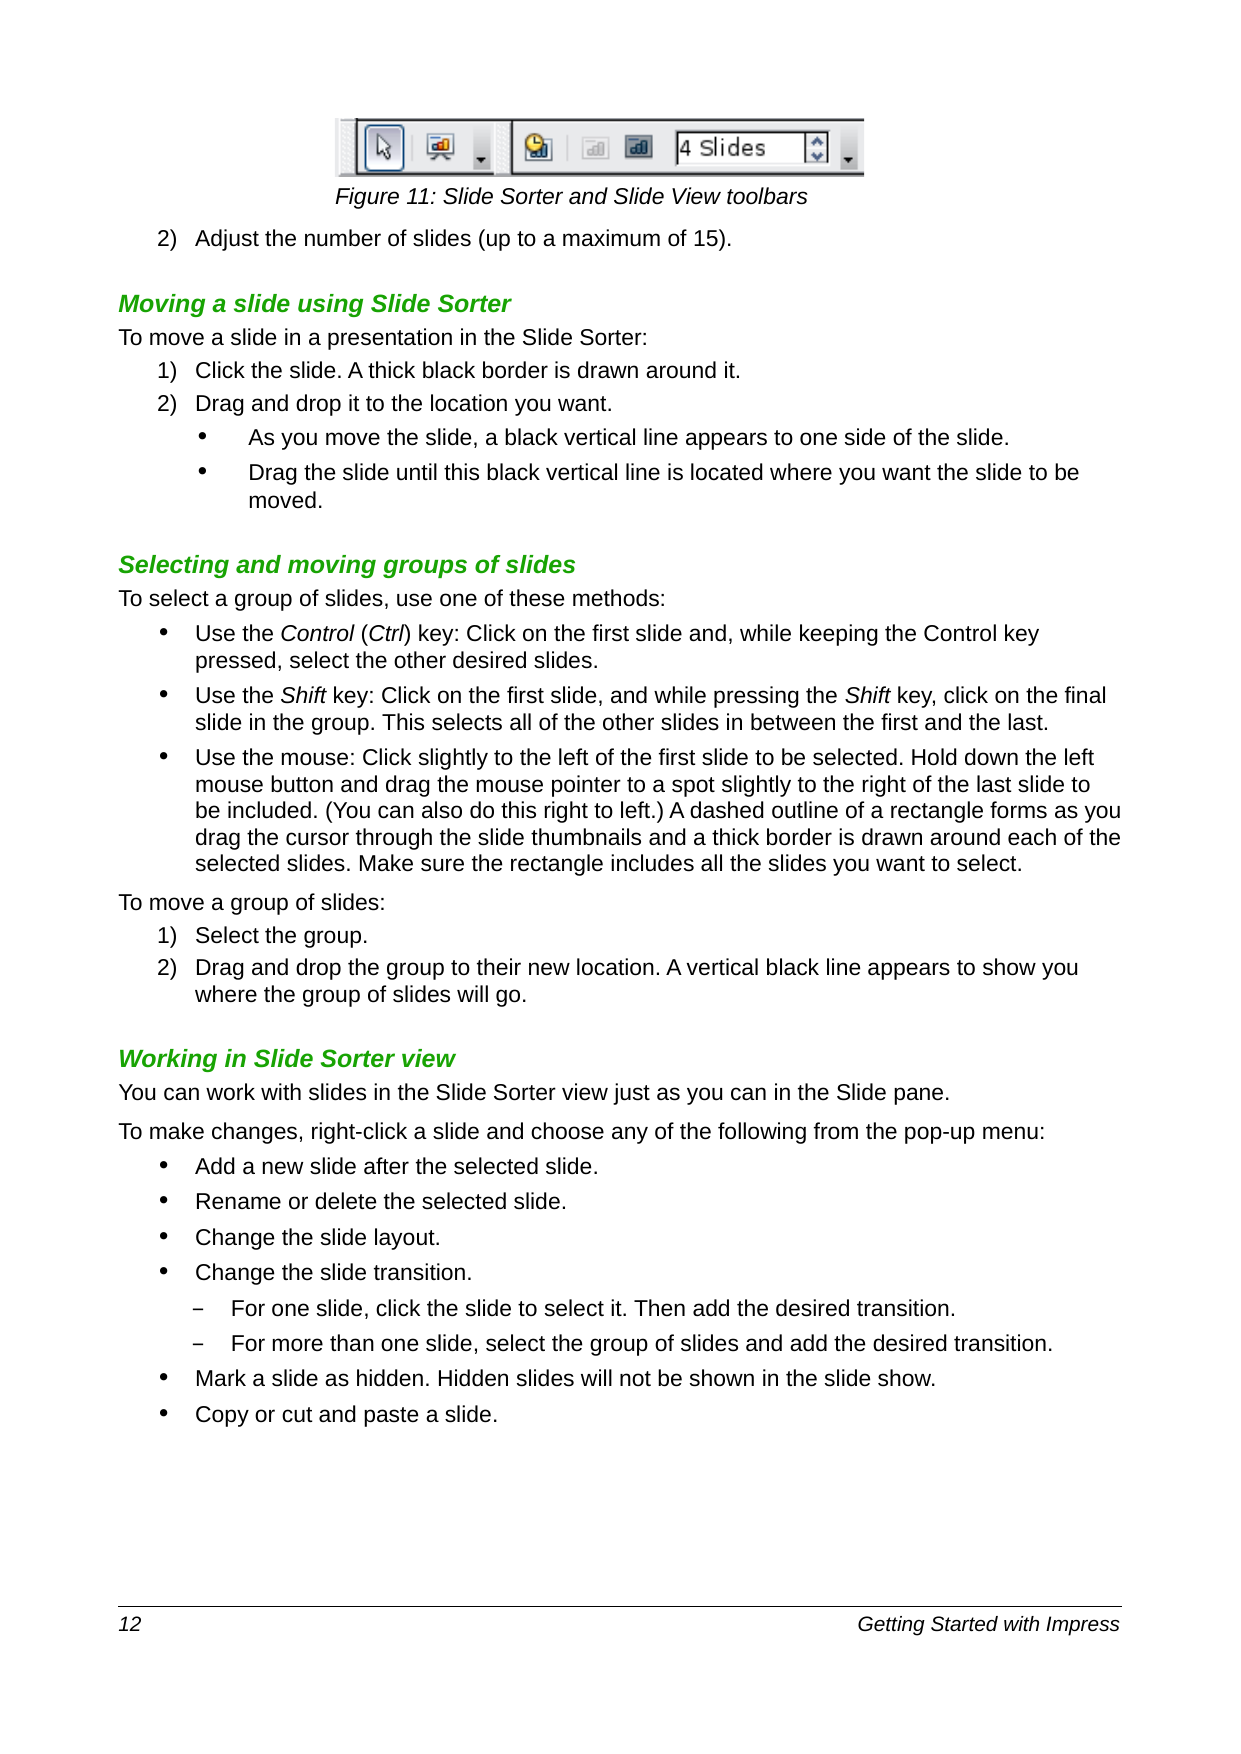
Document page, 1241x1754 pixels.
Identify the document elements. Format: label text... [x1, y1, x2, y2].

list Change the slide transition. [156, 1257, 1122, 1286]
list Add a new slide after the selected slide. [156, 1151, 1122, 1180]
text Figure 11: Slide Sorter and Slide View toolbars [335, 183, 905, 209]
list Change the slide layout. [156, 1222, 1122, 1251]
list Use the Shift key: Click on the first slide, and while pressing the Shift key, click on the final slide in the group. This selects all of the other slides in between the first and the last. [156, 680, 1122, 736]
list Click the slide. A thick black border is drawn around it. [177, 357, 1122, 383]
picture [334, 118, 865, 177]
list Mark a slide as hidden. Hidden slides will not be shown in the slide show. [156, 1363, 1122, 1393]
list To move a group of slides: [118, 889, 1122, 915]
list Drag and drop it to the location you want. [177, 389, 1122, 416]
list Rename or delete the selected slide. [156, 1186, 1122, 1216]
text You can work with slides in the Slide Sorter view just as you can in the Slide pane. [118, 1079, 1122, 1106]
list Adjust the number of slides (up to a maximum of 15). [177, 225, 1122, 252]
subtitle Moving a slide using Slide Sorter [118, 289, 1122, 318]
list Drag the slide until this black vertical line is located where you want the slide to be moved. [195, 457, 1122, 513]
list Use the Control (Ctrl) key: Click on the first slide and, while keeping the Control key pressed, select the other desired slides. [156, 618, 1122, 674]
subtitle Working in Slide Sorter view [118, 1044, 1122, 1073]
list Drag and drop the group to their new location. A vertical black line appears to show you where the group of slides will go. [177, 954, 1122, 1007]
list As you move the slide, a black vertical line appears to one side of the slide. [195, 422, 1122, 451]
subtitle Selecting and moving groups of slides [118, 550, 1122, 579]
list Copy or cut and paste a slide. [156, 1399, 1122, 1428]
list Use the mouse: Click slightly to the left of the first slide to be selected. Hold down the left mouse button and drag the mouse pointer to a spot slightly to the right of the last slide to be included. (You can also do this right to left.) A dashed outline of a rectangle forms as you drag the cursor through the slide thumbnails and a thick border is drawn around each of the selected slides. Make sure the rectangle includes all the slides you want to select. [156, 742, 1122, 876]
list To select a group of slides, use one of these methods: [118, 585, 1122, 612]
list Select the group. [177, 922, 1122, 948]
list To move a slide in a presentation in the Slide Sorter: [118, 324, 1122, 350]
list To make changes, right-click a slide and choose any of the following from the pop-up menu: [118, 1118, 1122, 1144]
list For one slide, click the slide to select it. Then add the desired transition. [192, 1293, 1122, 1322]
list For more than one slide, select the group of slides and add the desired transition. [192, 1328, 1122, 1357]
